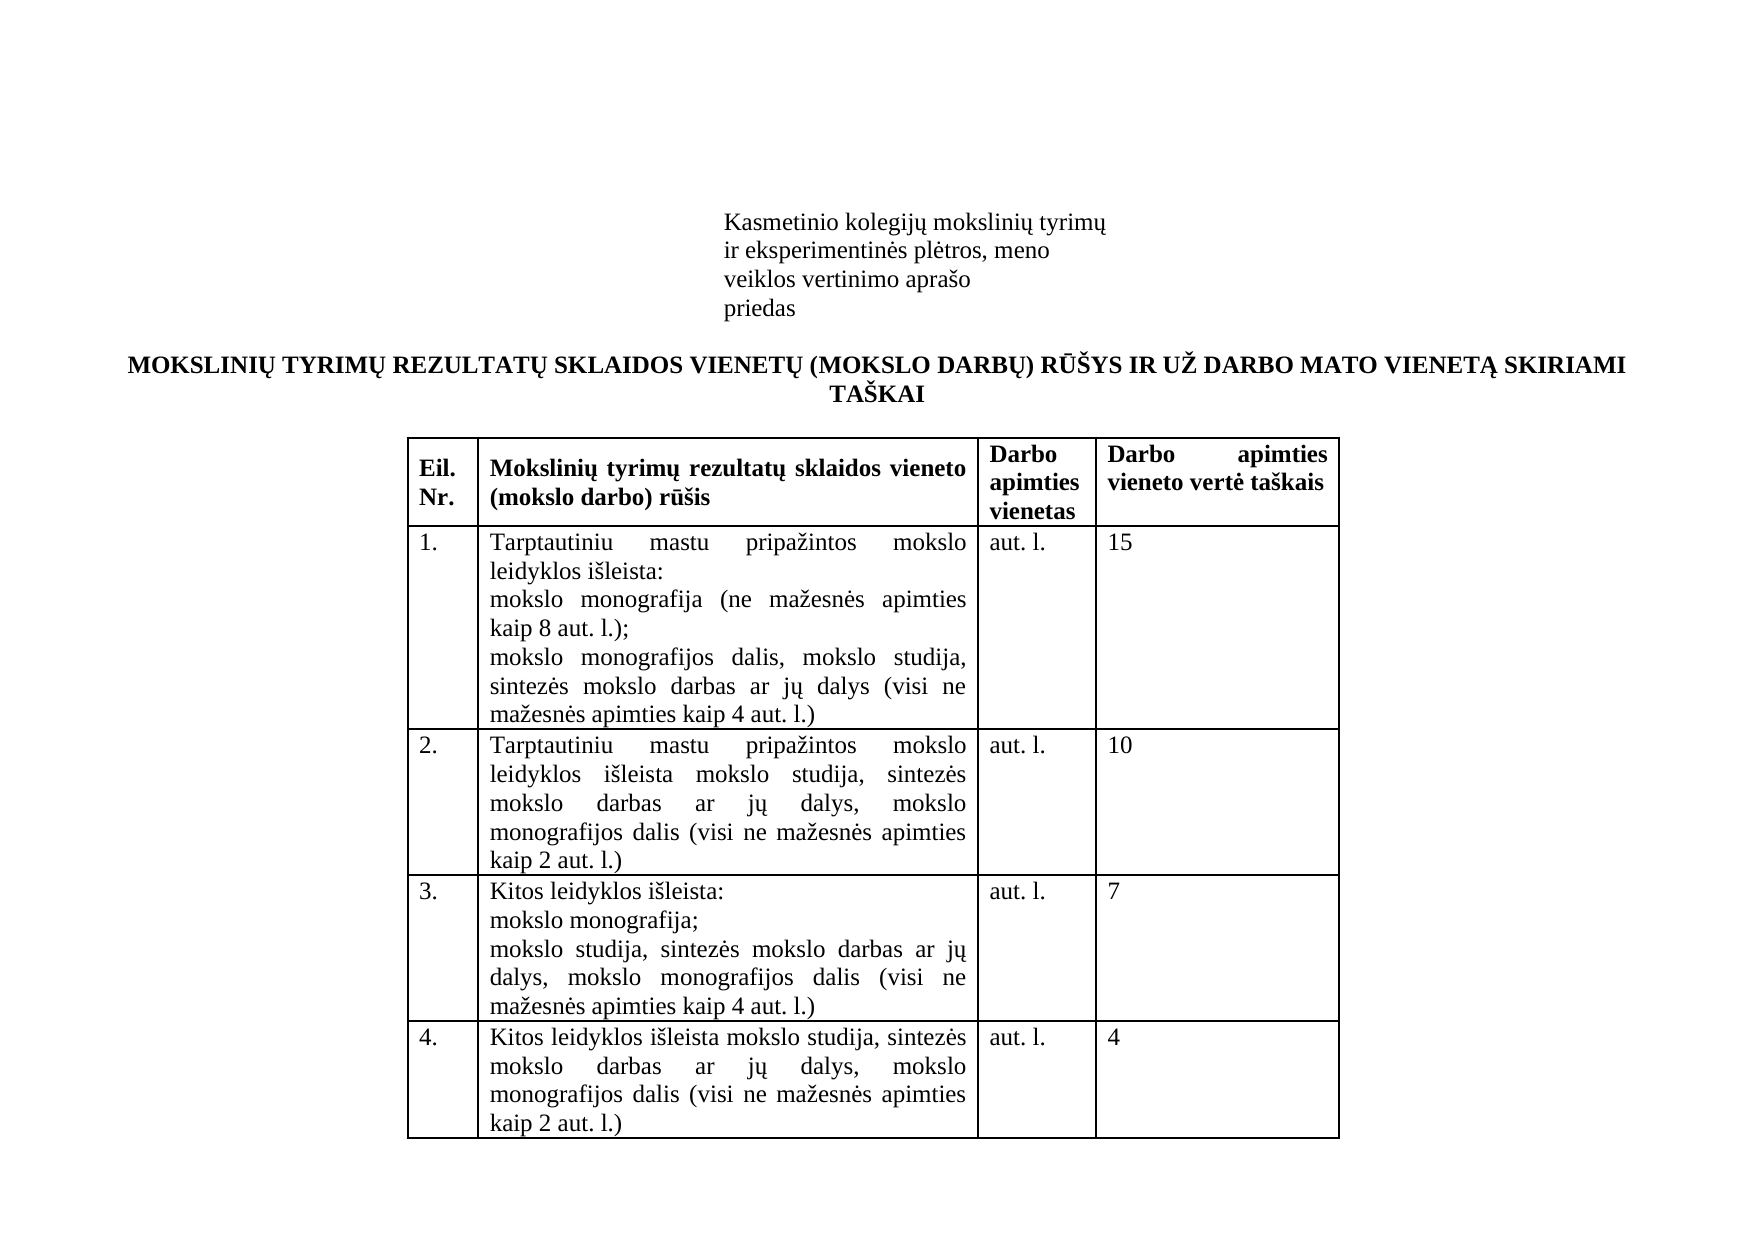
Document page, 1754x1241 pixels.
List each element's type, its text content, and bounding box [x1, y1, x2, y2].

table_header Eil. Nr. [409, 439, 477, 525]
table_cell aut. l. [979, 1022, 1095, 1137]
table_cell 7 [1097, 876, 1338, 1020]
table_cell 10 [1097, 730, 1338, 874]
table_cell 4. [409, 1022, 477, 1137]
table_cell Tarptautiniu mastu pripažintos mokslo leidyklos išleista: mokslo monografija (ne mažesnės apimties kaip 8 aut. l.); mokslo monografijos dalis, mokslo studija, sintezės mokslo darbas ar jų dalys (visi ne mažesnės apimties kaip 4 aut. l.) [479, 527, 977, 728]
text Kasmetinio kolegijų mokslinių tyrimų [723, 207, 1636, 235]
table_cell aut. l. [979, 527, 1095, 728]
table_cell [1340, 728, 1346, 874]
table_cell 2. [409, 730, 477, 874]
text ir eksperimentinės plėtros, meno [723, 235, 1636, 264]
table_header Mokslinių tyrimų rezultatų sklaidos vieneto (mokslo darbo) rūšis [479, 439, 977, 525]
table_cell Tarptautiniu mastu pripažintos mokslo leidyklos išleista mokslo studija, sintezės mokslo darbas ar jų dalys, mokslo monografijos dalis (visi ne mažesnės apimties kaip 2 aut. l.) [479, 730, 977, 874]
table_cell 15 [1097, 527, 1338, 728]
table_header Darbo apimties vieneto vertė taškais [1097, 439, 1338, 525]
table_cell [1340, 1020, 1346, 1137]
table_cell [1340, 525, 1346, 728]
text MOKSLINIŲ TYRIMŲ REZULTATŲ SKLAIDOS VIENETŲ (MOKSLO DARBŲ) RŪŠYS IR UŽ DARBO MATO VIENETĄ SKIRIAMI TAŠKAI [118, 350, 1636, 408]
table_cell 1. [409, 527, 477, 728]
text veiklos vertinimo aprašo [723, 264, 1636, 293]
table_cell aut. l. [979, 730, 1095, 874]
text priedas [723, 293, 1636, 322]
table_cell 4 [1097, 1022, 1338, 1137]
table_cell aut. l. [979, 876, 1095, 1020]
table_cell [1340, 874, 1346, 1020]
table_header Darbo apimties vienetas [979, 439, 1095, 525]
table_cell Kitos leidyklos išleista mokslo studija, sintezės mokslo darbas ar jų dalys, mokslo monografijos dalis (visi ne mažesnės apimties kaip 2 aut. l.) [479, 1022, 977, 1137]
table_header [1340, 437, 1346, 525]
table_cell 3. [409, 876, 477, 1020]
table_cell Kitos leidyklos išleista: mokslo monografija; mokslo studija, sintezės mokslo darbas ar jų dalys, mokslo monografijos dalis (visi ne mažesnės apimties kaip 4 aut. l.) [479, 876, 977, 1020]
